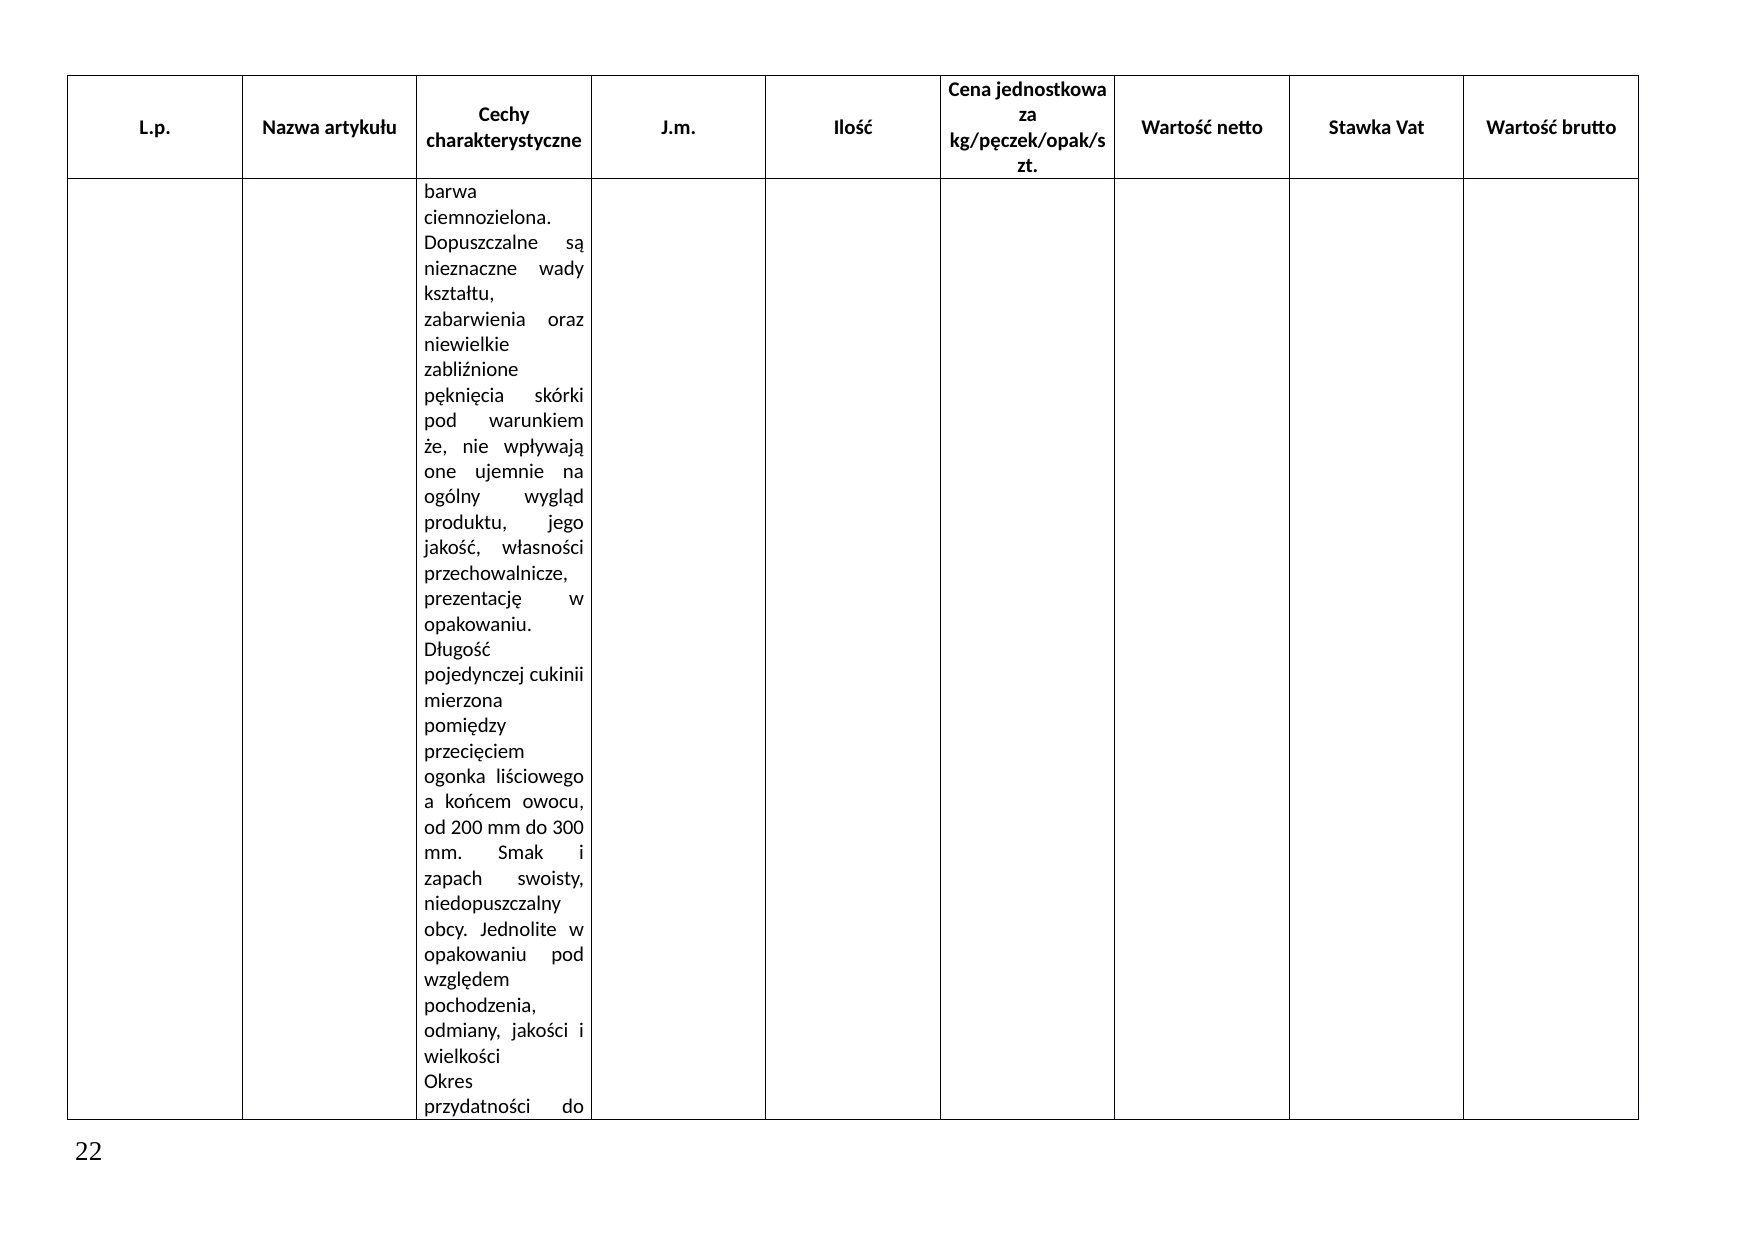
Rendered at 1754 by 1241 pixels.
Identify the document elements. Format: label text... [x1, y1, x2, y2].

table_header Cechy charakterystyczne [417, 76, 591, 178]
table_header Ilość [766, 76, 940, 178]
table_cell [766, 179, 940, 1119]
table_header Cena jednostkowa za kg/pęczek/opak/szt. [941, 76, 1114, 178]
table_cell [941, 179, 1114, 1119]
table_header L.p. [68, 76, 242, 178]
table_cell [68, 179, 242, 1119]
table_cell [243, 179, 416, 1119]
table_cell [1115, 179, 1289, 1119]
table_header Nazwa artykułu [243, 76, 416, 178]
table_header Wartość brutto [1464, 76, 1638, 178]
table_header J.m. [592, 76, 765, 178]
table_cell barwa ciemnozielona. Dopuszczalne są nieznaczne wady kształtu, zabarwienia oraz niewielkie zabliźnione pęknięcia skórki pod warunkiem że, nie wpływają one ujemnie na ogólny wygląd produktu, jego jakość, własności przechowalnicze, prezentację w opakowaniu. Długość pojedynczej cukinii mierzona pomiędzy przecięciem ogonka liściowego a końcem owocu, od 200 mm do 300 mm. Smak i zapach swoisty, niedopuszczalny obcy. Jednolite w opakowaniu pod względem pochodzenia, odmiany, jakości i wielkości Okres przydatności do [417, 179, 591, 1119]
table_header Wartość netto [1115, 76, 1289, 178]
table_cell [1290, 179, 1463, 1119]
table_cell [1464, 179, 1638, 1119]
table_cell [592, 179, 765, 1119]
table_header Stawka Vat [1290, 76, 1463, 178]
